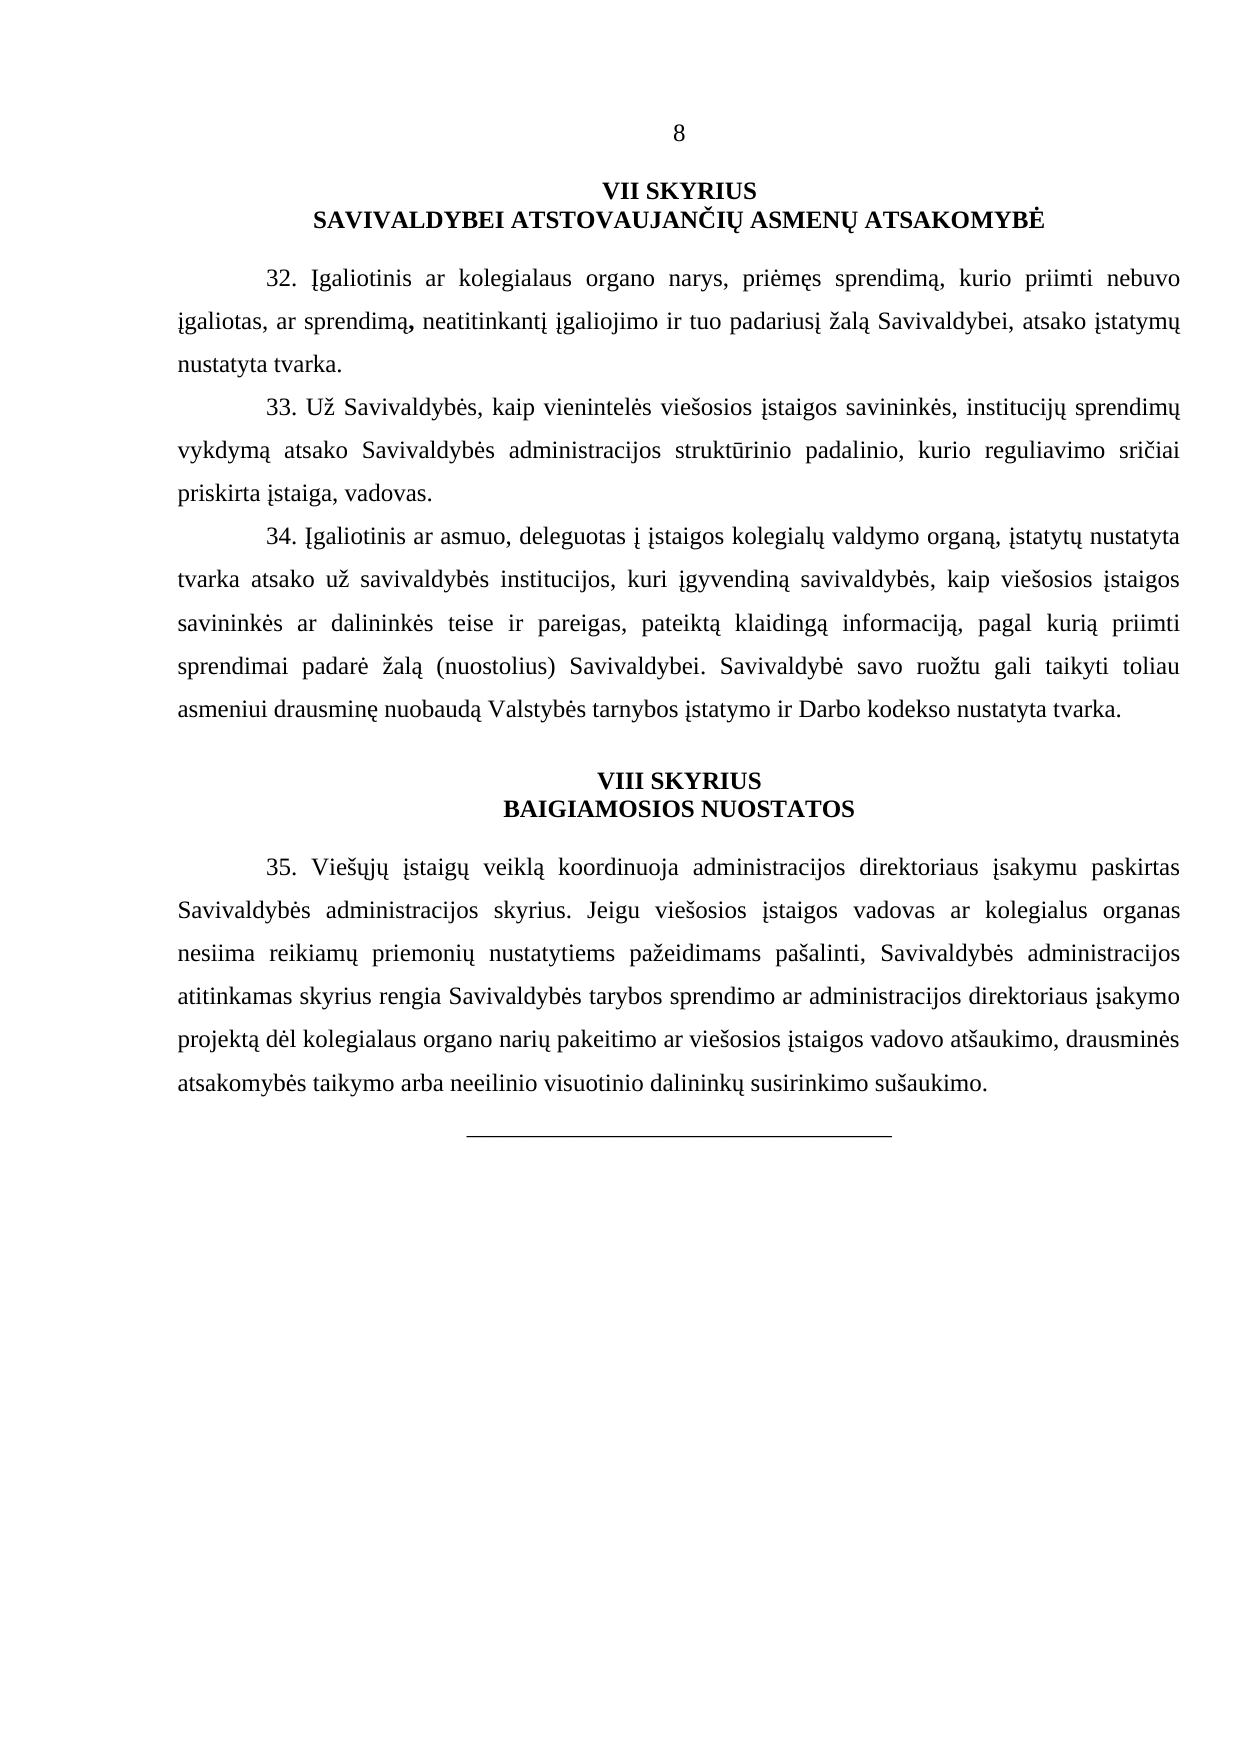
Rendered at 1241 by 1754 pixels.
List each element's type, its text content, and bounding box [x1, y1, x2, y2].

text BAIGIAMOSIOS NUOSTATOS [177, 794, 1181, 823]
text VII SKYRIUS [177, 176, 1181, 205]
subtitle 35. Viešųjų įstaigų veiklą koordinuoja administracijos direktoriaus įsakymu paskirtas Savivaldybės administracijos skyrius. Jeigu viešosios įstaigos vadovas ar kolegialus organas nesiima reikiamų priemonių nustatytiems pažeidimams pašalinti, Savivaldybės administracijos atitinkamas skyrius rengia Savivaldybės tarybos sprendimo ar administracijos direktoriaus įsakymo projektą dėl kolegialaus organo narių pakeitimo ar viešosios įstaigos vadovo atšaukimo, drausminės atsakomybės taikymo arba neeilinio visuotinio dalininkų susirinkimo sušaukimo. [177, 852, 1181, 1096]
text 33. Už Savivaldybės, kaip vienintelės viešosios įstaigos savininkės, institucijų sprendimų vykdymą atsako Savivaldybės administracijos struktūrinio padalinio, kurio reguliavimo sričiai priskirta įstaiga, vadovas. [177, 392, 1181, 507]
text 32. Įgaliotinis ar kolegialaus organo narys, priėmęs sprendimą, kurio priimti nebuvo įgaliotas, ar sprendimą, neatitinkantį įgaliojimo ir tuo padariusį žalą Savivaldybei, atsako įstatymų nustatyta tvarka. [177, 263, 1181, 378]
text SAVIVALDYBEI ATSTOVAUJANČIŲ ASMENŲ ATSAKOMYBĖ [177, 205, 1181, 234]
text VIII SKYRIUS [177, 766, 1181, 794]
text 34. Įgaliotinis ar asmuo, deleguotas į įstaigos kolegialų valdymo organą, įstatytų nustatyta tvarka atsako už savivaldybės institucijos, kuri įgyvendiną savivaldybės, kaip viešosios įstaigos savininkės ar dalininkės teise ir pareigas, pateiktą klaidingą informaciją, pagal kurią priimti sprendimai padarė žalą (nuostolius) Savivaldybei. Savivaldybė savo ruožtu gali taikyti toliau asmeniui drausminę nuobaudą Valstybės tarnybos įstatymo ir Darbo kodekso nustatyta tvarka. [177, 521, 1181, 723]
text __________________________________ [177, 1111, 1181, 1139]
